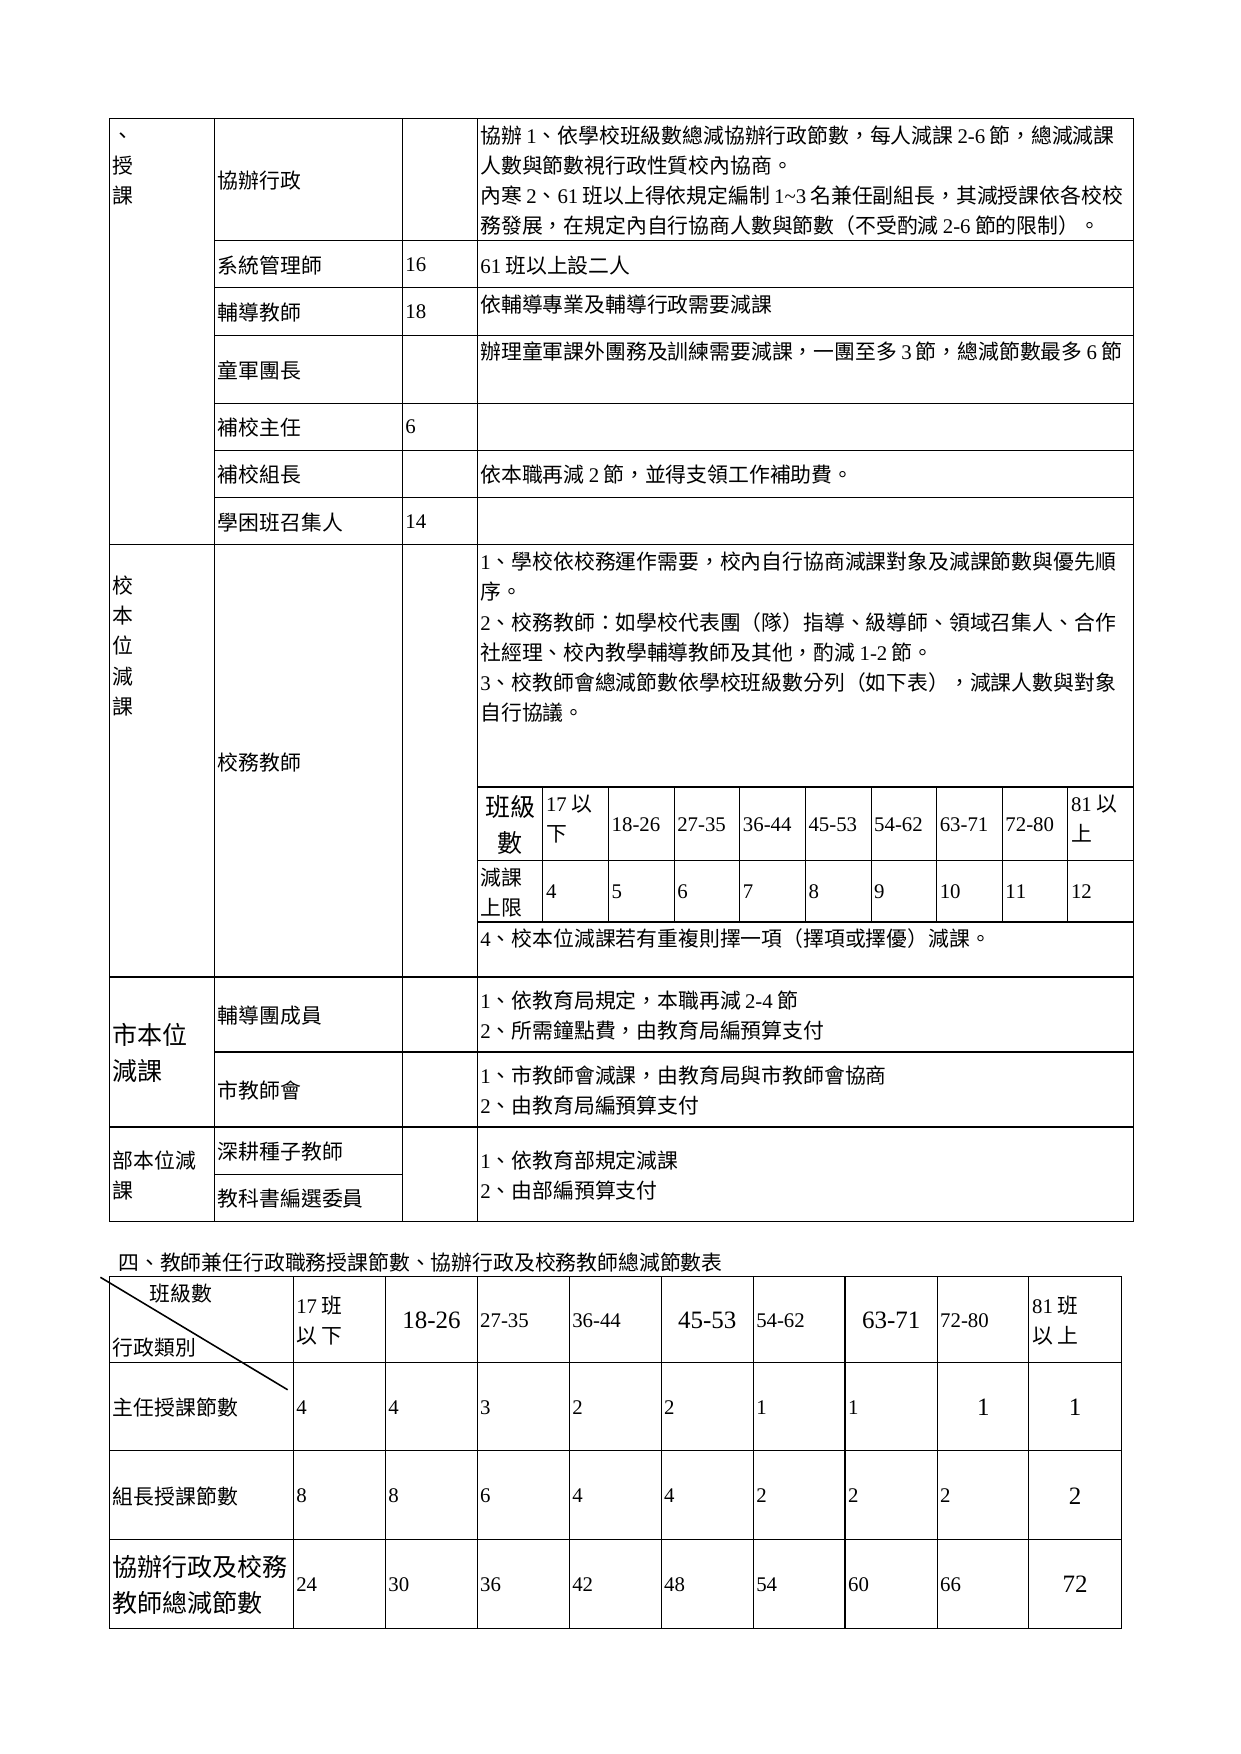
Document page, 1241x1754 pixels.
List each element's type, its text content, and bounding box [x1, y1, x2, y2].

table_header 17班 以 下 [294, 1277, 385, 1362]
table_cell 協辦1、依學校班級數總減協辦行政節數，每人減課2-6節，總減減課人數與節數視行政性質校內協商。 內寒2、61班以上得依規定編制1~3名兼任副組長，其減授課依各校校務發展，在規定內自行協商人數與節數（不受酌減2-6節的限制）。 [478, 119, 1133, 240]
table_cell 8 [806, 861, 871, 921]
table_cell 42 [570, 1540, 661, 1628]
table_cell 61班以上設二人 [478, 241, 1133, 287]
table_cell 6 [478, 1451, 569, 1539]
table_cell [403, 1128, 477, 1221]
table_cell 1、依教育局規定，本職再減2-4節 2、所需鐘點費，由教育局編預算支付 [478, 978, 1133, 1051]
table_cell 班級數 [478, 788, 542, 860]
table_cell 18-26 [609, 788, 674, 860]
table_cell 36 [478, 1540, 569, 1628]
table_header 63-71 [846, 1277, 937, 1362]
table_cell 8 [294, 1451, 385, 1539]
table_cell 1 [938, 1363, 1028, 1450]
table_cell 補校主任 [215, 404, 402, 450]
table_cell 市本位減課 [110, 978, 214, 1126]
table_cell [403, 451, 477, 497]
table_cell 協辦行政 [215, 119, 402, 240]
table_cell 2 [662, 1363, 753, 1450]
table_cell [403, 119, 477, 240]
table_cell 協辦行政及校務教師總減節數 [110, 1540, 293, 1628]
table_cell 教科書編選委員 [215, 1175, 402, 1221]
table_cell [403, 545, 477, 976]
table_cell 童軍團長 [215, 336, 402, 402]
table_cell 3 [478, 1363, 569, 1450]
table_cell 54 [754, 1540, 844, 1628]
table_cell 10 [937, 861, 1002, 921]
table_cell 4 [662, 1451, 753, 1539]
table_cell 輔導教師 [215, 288, 402, 334]
table_cell 4 [543, 861, 608, 921]
table_cell 2 [1029, 1451, 1121, 1539]
table_cell [478, 498, 1133, 544]
table_header 72-80 [938, 1277, 1028, 1362]
table_cell 市教師會 [215, 1053, 402, 1126]
table_cell 主任授課節數 [110, 1363, 293, 1450]
table_cell 4、校本位減課若有重複則擇一項（擇項或擇優）減課。 [478, 923, 1133, 976]
table_cell 5 [609, 861, 674, 921]
table_cell 4 [570, 1451, 661, 1539]
table_cell 4 [386, 1363, 477, 1450]
table_cell 8 [386, 1451, 477, 1539]
table_cell 校 本 位 減 課 [110, 545, 214, 976]
table_cell 辦理童軍課外團務及訓練需要減課，一團至多3節，總減節數最多6節 [478, 336, 1133, 402]
table_cell 24 [294, 1540, 385, 1628]
table_cell 63-71 [937, 788, 1002, 860]
table_cell 1、依教育部規定減課 2、由部編預算支付 [478, 1128, 1133, 1221]
table_cell 18 [403, 288, 477, 334]
table_cell 17以下 [543, 788, 608, 860]
table_cell 學困班召集人 [215, 498, 402, 544]
table_cell [478, 404, 1133, 450]
table_cell 9 [872, 861, 936, 921]
table_cell 1 [846, 1363, 937, 1450]
table_cell 依本職再減2節，並得支領工作補助費。 [478, 451, 1133, 497]
table_cell 27-35 [675, 788, 739, 860]
table_header 36-44 [570, 1277, 661, 1362]
table_header 45-53 [662, 1277, 753, 1362]
table_cell 4 [294, 1363, 385, 1450]
table_cell 6 [403, 404, 477, 450]
table_cell 54-62 [872, 788, 936, 860]
table_header 54-62 [754, 1277, 844, 1362]
table_cell 6 [675, 861, 739, 921]
table_cell 16 [403, 241, 477, 287]
table_cell 72-80 [1003, 788, 1067, 860]
table_header 27-35 [478, 1277, 569, 1362]
table_cell 36-44 [740, 788, 805, 860]
table_header 18-26 [386, 1277, 477, 1362]
table_cell [403, 1053, 477, 1126]
table_cell 1 [1029, 1363, 1121, 1450]
table_cell 1 [754, 1363, 844, 1450]
table_cell 部本位減課 [110, 1128, 214, 1221]
table_cell 2 [570, 1363, 661, 1450]
table_cell [403, 336, 477, 402]
table_cell 減課上限 [478, 861, 542, 921]
table_cell 依輔導專業及輔導行政需要減課 [478, 288, 1133, 334]
table_cell 14 [403, 498, 477, 544]
table_cell 2 [938, 1451, 1028, 1539]
table_cell 輔導團成員 [215, 978, 402, 1051]
table_header 81班 以 上 [1029, 1277, 1121, 1362]
table_cell 2 [754, 1451, 844, 1539]
table_cell 45-53 [806, 788, 871, 860]
table_cell 12 [1068, 861, 1133, 921]
table_cell 81以上 [1068, 788, 1133, 860]
table_cell 11 [1003, 861, 1067, 921]
table_cell 組長授課節數 [110, 1451, 293, 1539]
table_cell 深耕種子教師 [215, 1128, 402, 1174]
table_cell 48 [662, 1540, 753, 1628]
table_cell 72 [1029, 1540, 1121, 1628]
table_cell 補校組長 [215, 451, 402, 497]
table_cell 60 [846, 1540, 937, 1628]
table_cell 校務教師 [215, 545, 402, 976]
table_cell 66 [938, 1540, 1028, 1628]
table_cell 系統管理師 [215, 241, 402, 287]
table_cell 2 [846, 1451, 937, 1539]
text 四、教師兼任行政職務授課節數、協辦行政及校務教師總減節數表 [118, 1246, 1122, 1276]
table_header 班級數 行政類別 [110, 1277, 293, 1362]
table_cell 30 [386, 1540, 477, 1628]
table_cell [403, 978, 477, 1051]
table_header 、 授 課 [110, 119, 214, 544]
table_cell 1、學校依校務運作需要，校內自行協商減課對象及減課節數與優先順序。 2、校務教師：如學校代表團（隊）指導、級導師、領域召集人、合作社經理、校內教學輔導教師及其他，酌減1-2節。 3、校教師會總減節數依學校班級數分列（如下表），減課人數與對象自行協議。 [478, 545, 1133, 786]
table_cell 1、市教師會減課，由教育局與市教師會協商 2、由教育局編預算支付 [478, 1053, 1133, 1126]
table_cell 7 [740, 861, 805, 921]
